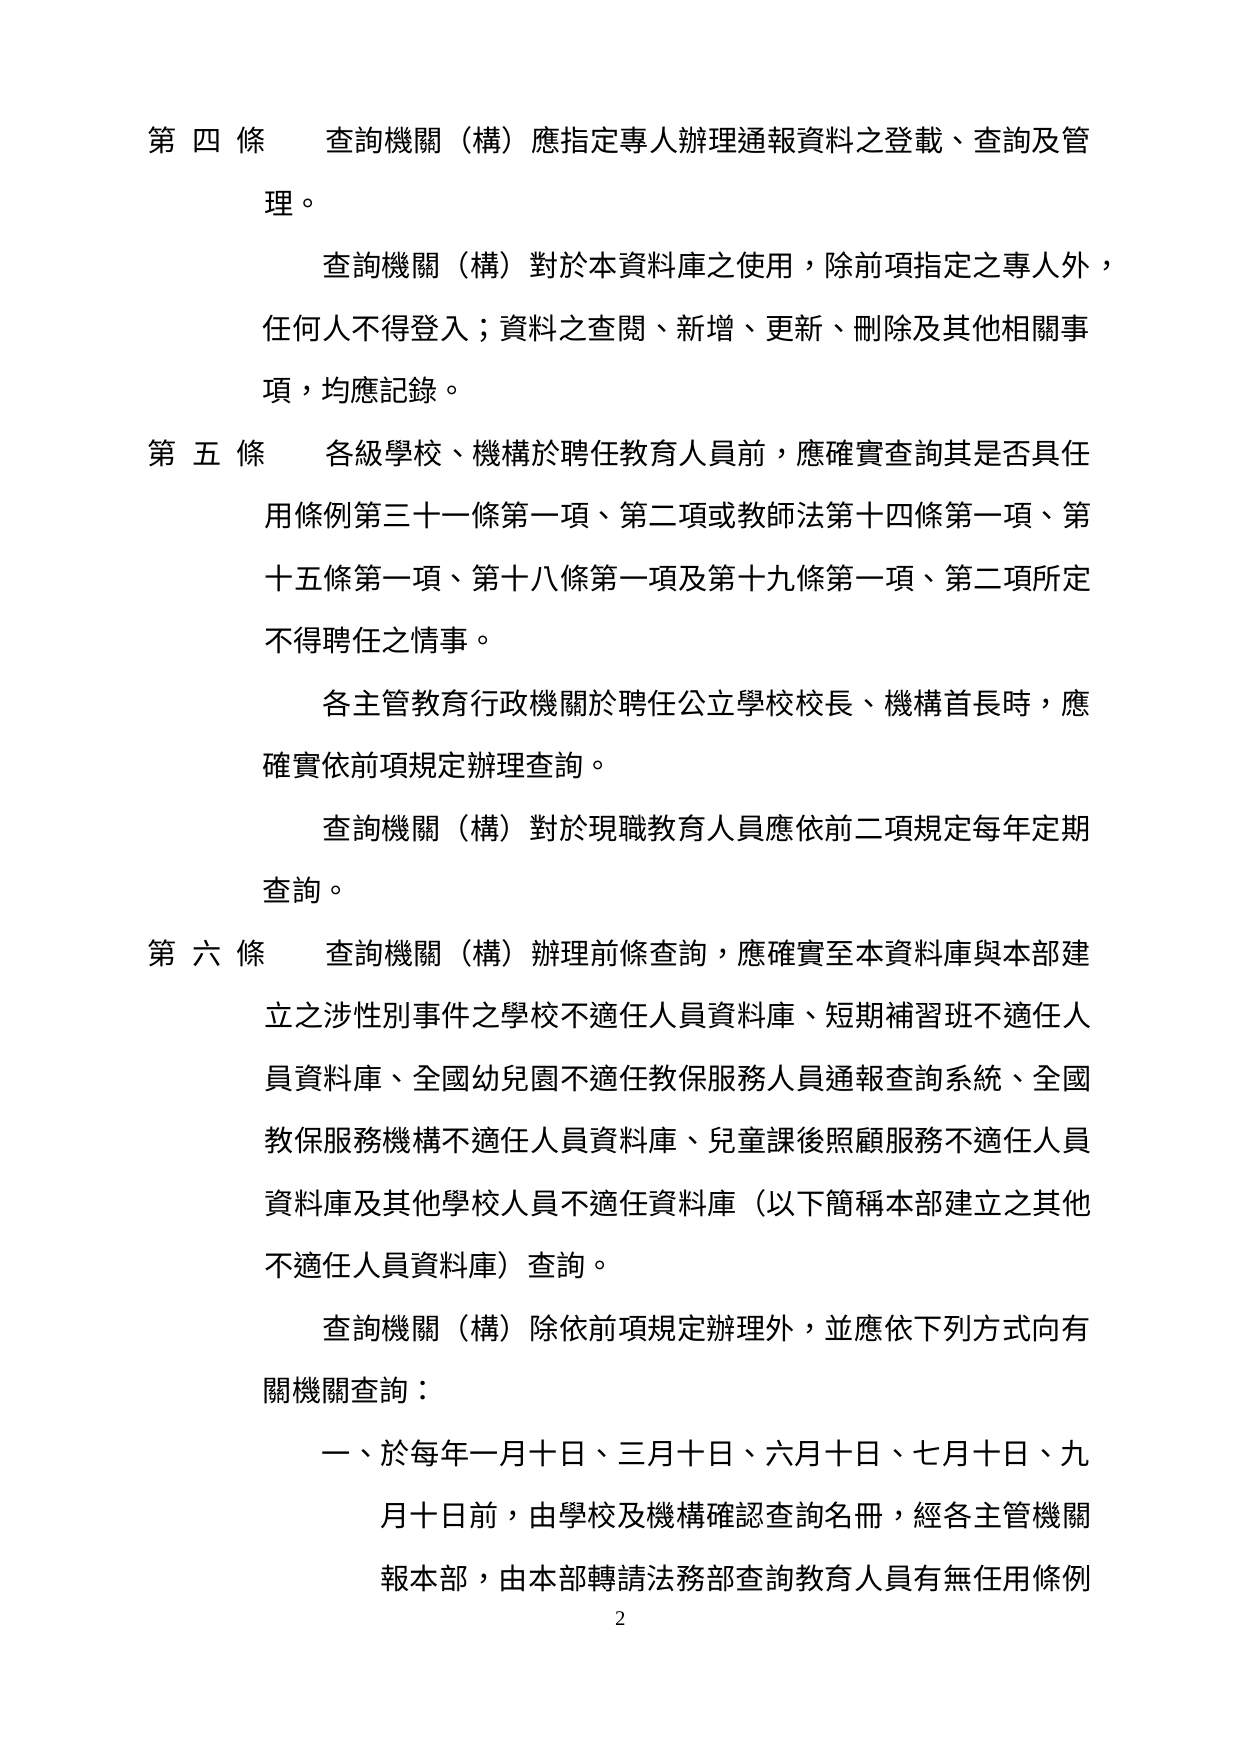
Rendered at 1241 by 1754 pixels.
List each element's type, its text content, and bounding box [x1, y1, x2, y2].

text 查詢機關（構）除依前項規定辦理外，並應依下列方式向有關機關查詢： [263, 1285, 1092, 1410]
text 各主管教育行政機關於聘任公立學校校長、機構首長時，應確實依前項規定辦理查詢。 [263, 660, 1092, 785]
text 查詢機關（構）對於現職教育人員應依前二項規定每年定期查詢。 [263, 785, 1092, 910]
text 第 六 條 查詢機關（構）辦理前條查詢，應確實至本資料庫與本部建立之涉性別事件之學校不適任人員資料庫、短期補習班不適任人員資料庫、全國幼兒園不適任教保服務人員通報查詢系統、全國教保服務機構不適任人員資料庫、兒童課後照顧服務不適任人員資料庫及其他學校人員不適任資料庫（以下簡稱本部建立之其他不適任人員資料庫）查詢。 [148, 910, 1092, 1285]
text 一、於每年一月十日、三月十日、六月十日、七月十日、九月十日前，由學校及機構確認查詢名冊，經各主管機關報本部，由本部轉請法務部查詢教育人員有無任用條例 [322, 1410, 1092, 1597]
text 查詢機關（構）對於本資料庫之使用，除前項指定之專人外，任何人不得登入；資料之查閱、新增、更新、刪除及其他相關事項，均應記錄。 [263, 222, 1092, 410]
text 第 五 條 各級學校、機構於聘任教育人員前，應確實查詢其是否具任用條例第三十一條第一項、第二項或教師法第十四條第一項、第十五條第一項、第十八條第一項及第十九條第一項、第二項所定不得聘任之情事。 [148, 410, 1092, 660]
text 第 四 條 查詢機關（構）應指定專人辦理通報資料之登載、查詢及管理。 [148, 97, 1092, 222]
